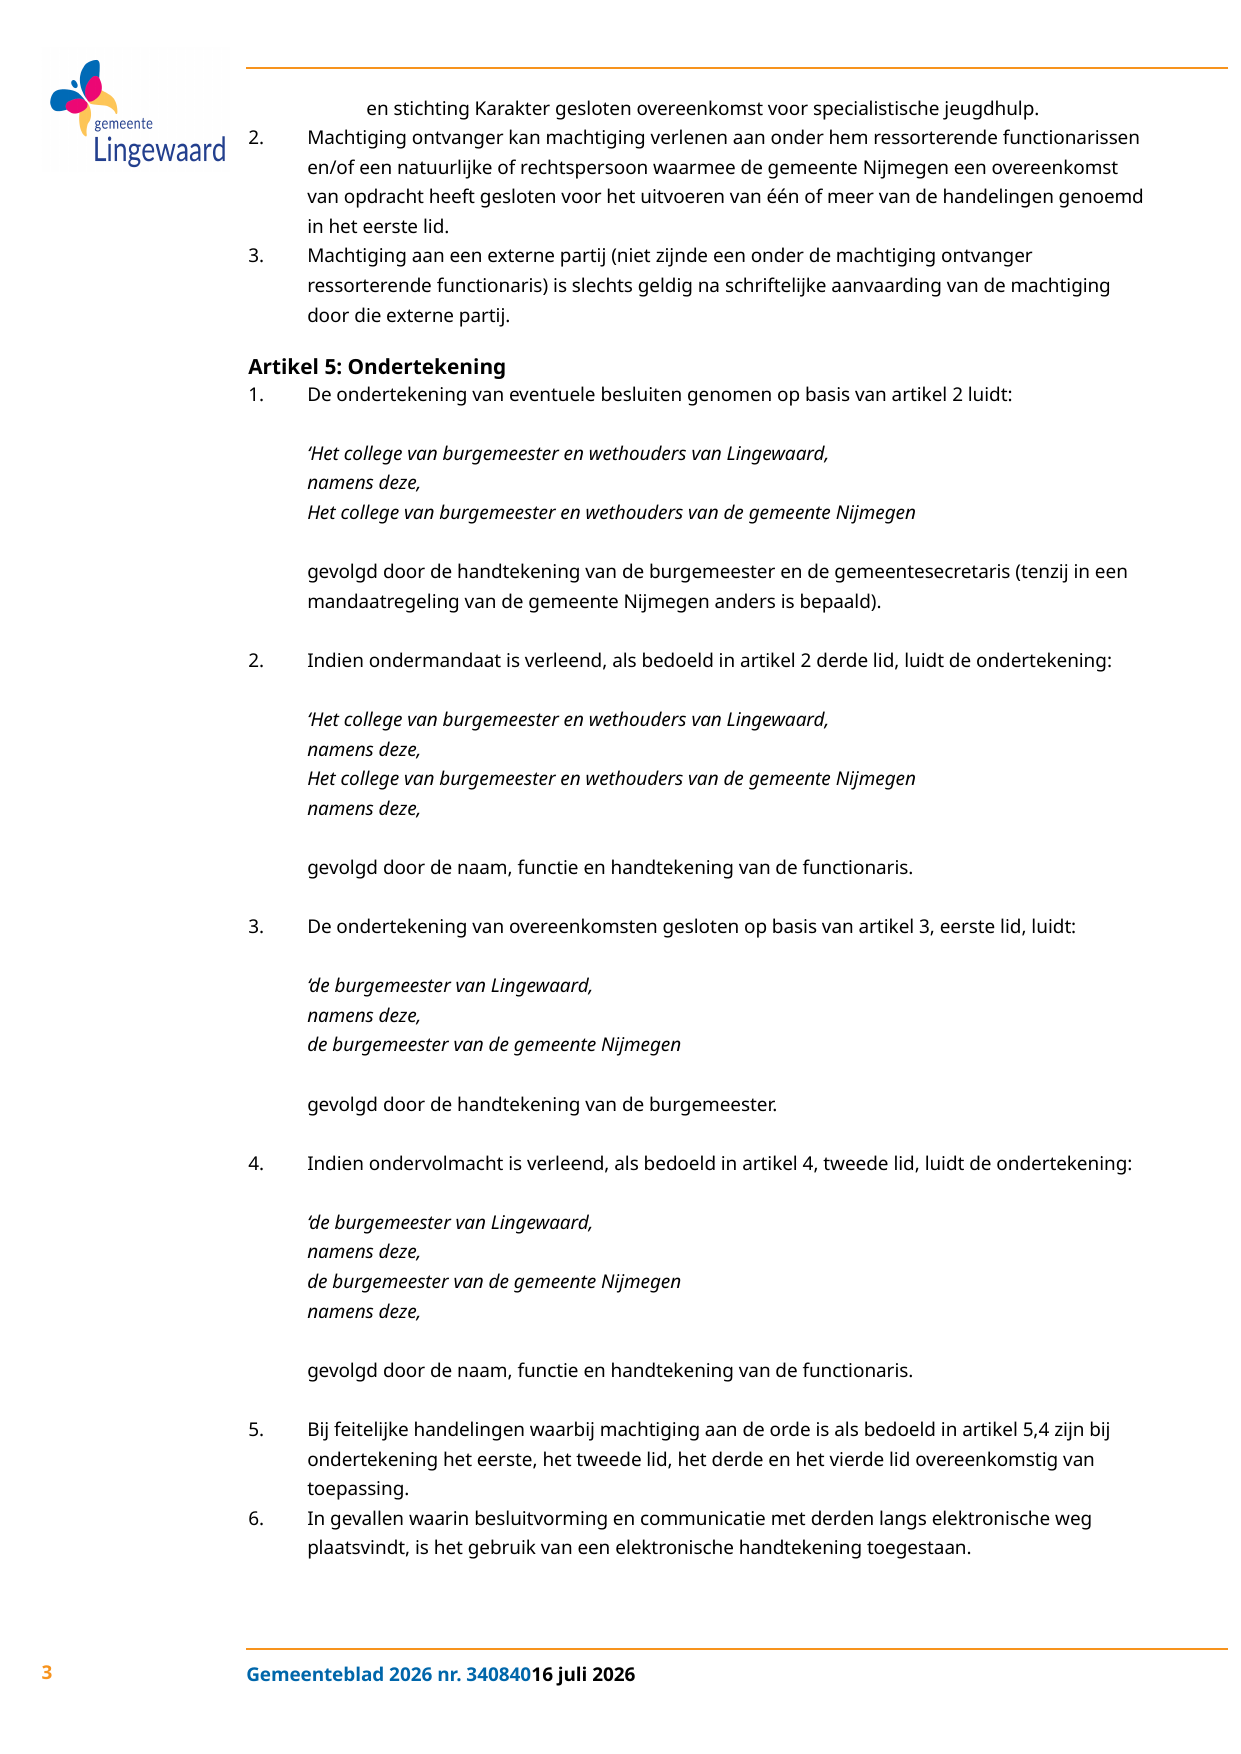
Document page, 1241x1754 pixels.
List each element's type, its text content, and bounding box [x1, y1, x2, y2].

list en stichting Karakter gesloten overeenkomst voor specialistische jeugdhulp. [307, 95, 1152, 121]
list namens deze, [248, 736, 1152, 761]
list namens deze, [248, 1002, 1152, 1028]
list gevolgd door de naam, functie en handtekening van de functionaris. [248, 854, 1152, 880]
list Indien ondermandaat is verleend, als bedoeld in artikel 2 derde lid, luidt de ondertekening: [248, 647, 1152, 673]
list gevolgd door de naam, functie en handtekening van de functionaris. [248, 1357, 1152, 1383]
picture [41, 47, 231, 172]
list ‘Het college van burgemeester en wethouders van Lingewaard, [248, 706, 1152, 732]
list namens deze, [248, 795, 1152, 821]
list namens deze, [248, 1298, 1152, 1323]
text Artikel 5: Ondertekening [248, 352, 1152, 381]
list De ondertekening van eventuele besluiten genomen op basis van artikel 2 luidt: [248, 381, 1152, 406]
list Machtiging aan een externe partij (niet zijnde een onder de machtiging ontvanger ressorterende functionaris) is slechts geldig na schriftelijke aanvaarding van de machtiging door die externe partij. [248, 243, 1152, 328]
list ‘de burgemeester van Lingewaard, [248, 972, 1152, 998]
list Machtiging ontvanger kan machtiging verlenen aan onder hem ressorterende functionarissen en/of een natuurlijke of rechtspersoon waarmee de gemeente Nijmegen een overeenkomst van opdracht heeft gesloten voor het uitvoeren van één of meer van de handelingen genoemd in het eerste lid. [248, 124, 1152, 239]
list Het college van burgemeester en wethouders van de gemeente Nijmegen [248, 499, 1152, 525]
list ‘Het college van burgemeester en wethouders van Lingewaard, [248, 440, 1152, 466]
list Indien ondervolmacht is verleend, als bedoeld in artikel 4, tweede lid, luidt de ondertekening: [248, 1150, 1152, 1176]
list gevolgd door de handtekening van de burgemeester en de gemeentesecretaris (tenzij in een mandaatregeling van de gemeente Nijmegen anders is bepaald). [248, 558, 1152, 613]
list namens deze, [248, 469, 1152, 495]
list gevolgd door de handtekening van de burgemeester. [248, 1091, 1152, 1116]
list de burgemeester van de gemeente Nijmegen [248, 1268, 1152, 1294]
list namens deze, [248, 1239, 1152, 1264]
list Bij feitelijke handelingen waarbij machtiging aan de orde is als bedoeld in artikel 5,4 zijn bij ondertekening het eerste, het tweede lid, het derde en het vierde lid overeenkomstig van toepassing. [248, 1416, 1152, 1501]
list In gevallen waarin besluitvorming en communicatie met derden langs elektronische weg plaatsvindt, is het gebruik van een elektronische handtekening toegestaan. [248, 1505, 1152, 1560]
list ‘de burgemeester van Lingewaard, [248, 1209, 1152, 1235]
list De ondertekening van overeenkomsten gesloten op basis van artikel 3, eerste lid, luidt: [248, 913, 1152, 939]
list de burgemeester van de gemeente Nijmegen [248, 1032, 1152, 1057]
list Het college van burgemeester en wethouders van de gemeente Nijmegen [248, 765, 1152, 791]
